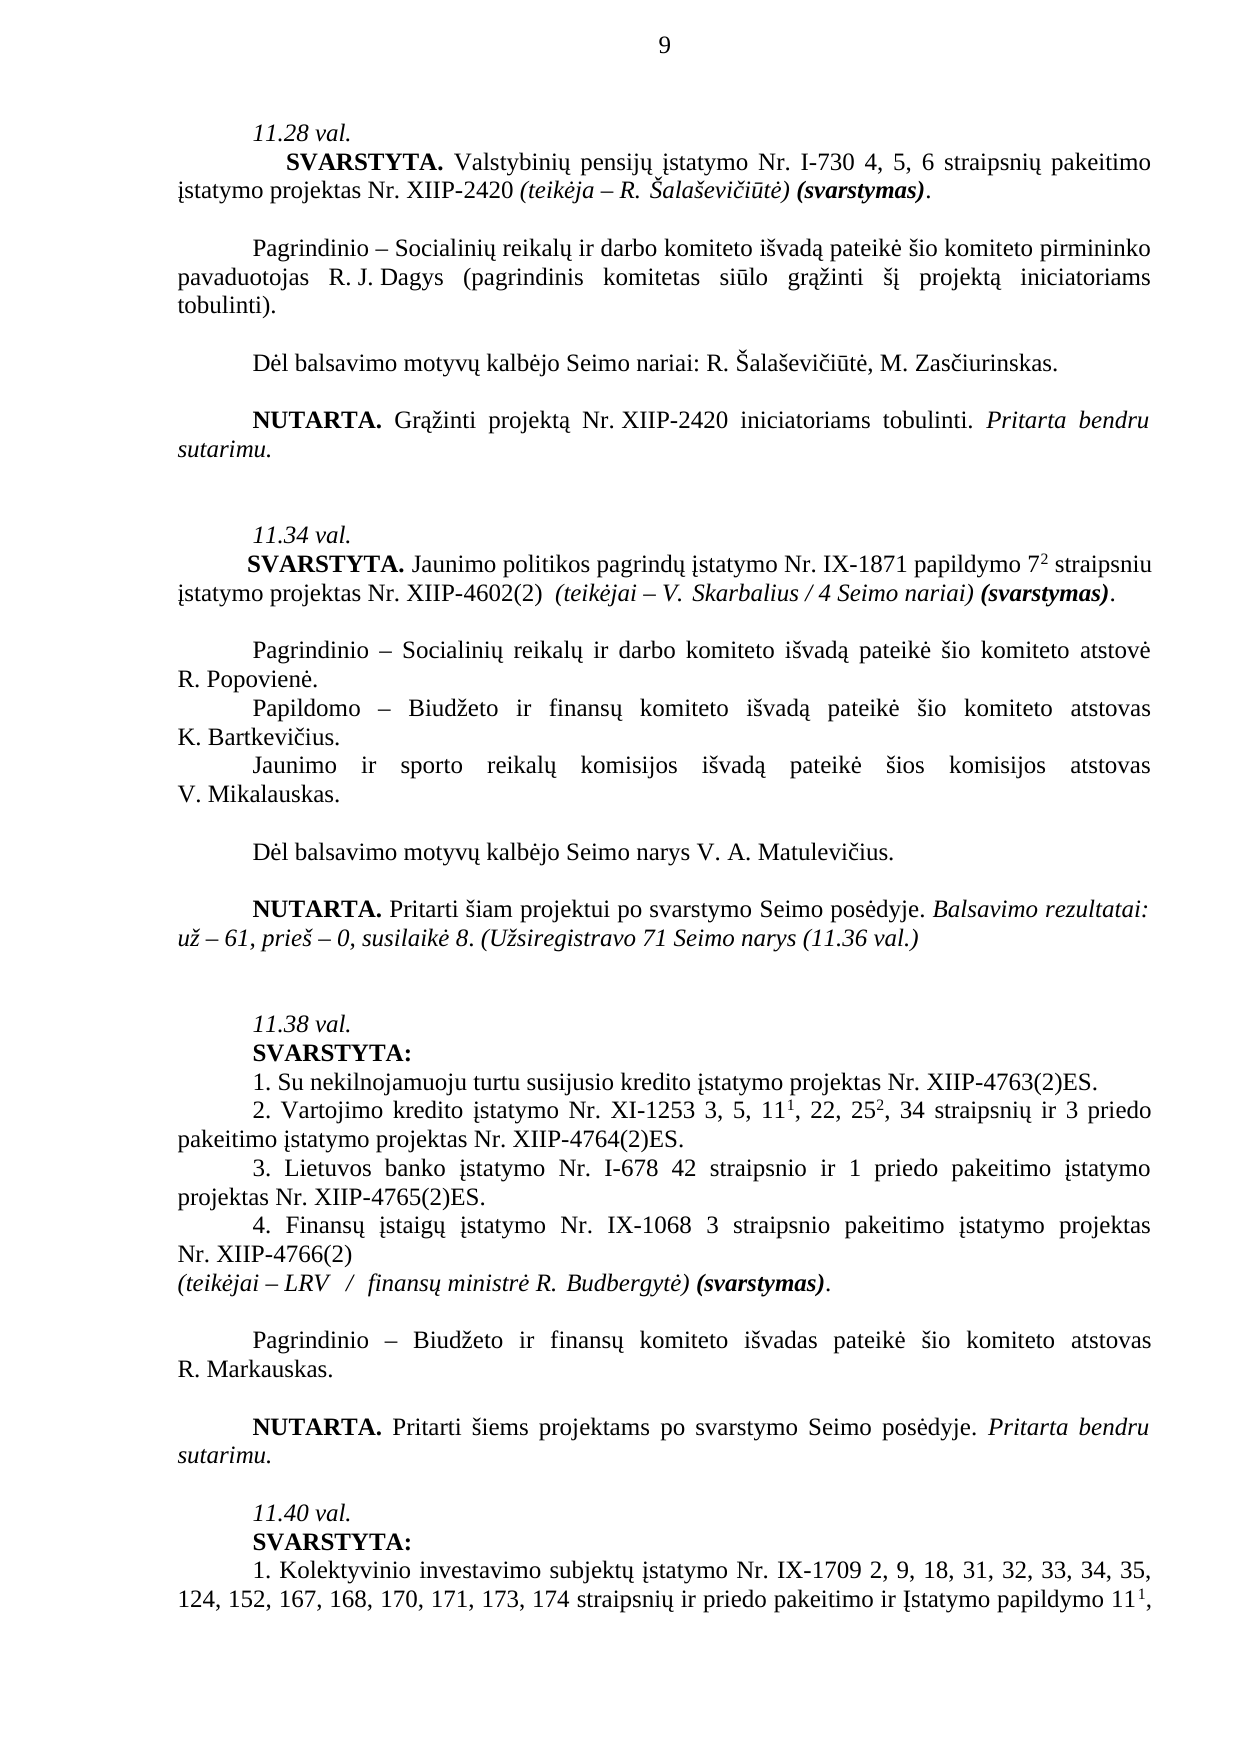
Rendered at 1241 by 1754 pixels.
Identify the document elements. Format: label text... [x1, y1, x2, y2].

text 1. Kolektyvinio investavimo subjektų įstatymo Nr. IX-1709 2, 9, 18, 31, 32, 33, 34, 35, 124, 152, 167, 168, 170, 171, 173, 174 straipsnių ir priedo pakeitimo ir Įstatymo papildymo 111, [177, 1556, 1152, 1613]
text SVARSTYTA. Jaunimo politikos pagrindų įstatymo Nr. IX-1871 papildymo 72 straipsniu įstatymo projektas Nr. XIIP-4602(2) (teikėjai – V. Skarbalius / 4 Seimo nariai) (svarstymas). [177, 549, 1152, 607]
text (teikėjai – LRV / finansų ministrė R. Budbergytė) (svarstymas). [177, 1268, 1152, 1297]
text 4. Finansų įstaigų įstatymo Nr. IX-1068 3 straipsnio pakeitimo įstatymo projektas Nr. XIIP-4766(2) [177, 1211, 1152, 1268]
text NUTARTA. Grąžinti projektą Nr. XIIP-2420 iniciatoriams tobulinti. Pritarta bendru sutarimu. [177, 406, 1152, 463]
text 1. Su nekilnojamuoju turtu susijusio kredito įstatymo projektas Nr. XIIP-4763(2)ES. [177, 1067, 1152, 1096]
text SVARSTYTA: [177, 1038, 1152, 1067]
text NUTARTA. Pritarti šiems projektams po svarstymo Seimo posėdyje. Pritarta bendru sutarimu. [177, 1412, 1152, 1469]
text Pagrindinio – Socialinių reikalų ir darbo komiteto išvadą pateikė šio komiteto pirmininko pavaduotojas R. J. Dagys (pagrindinis komitetas siūlo grąžinti šį projektą iniciatoriams tobulinti). [177, 233, 1152, 319]
text Dėl balsavimo motyvų kalbėjo Seimo nariai: R. Šalaševičiūtė, M. Zasčiurinskas. [177, 348, 1152, 377]
text SVARSTYTA: [177, 1527, 1152, 1556]
text Pagrindinio – Biudžeto ir finansų komiteto išvadas pateikė šio komiteto atstovas R. Markauskas. [177, 1326, 1152, 1383]
text 2. Vartojimo kredito įstatymo Nr. XI-1253 3, 5, 111, 22, 252, 34 straipsnių ir 3 priedo pakeitimo įstatymo projektas Nr. XIIP-4764(2)ES. [177, 1096, 1152, 1153]
text 11.34 val. [177, 521, 1152, 549]
text Papildomo – Biudžeto ir finansų komiteto išvadą pateikė šio komiteto atstovas K. Bartkevičius. [177, 693, 1152, 751]
text 11.40 val. [177, 1498, 1152, 1527]
text SVARSTYTA. Valstybinių pensijų įstatymo Nr. I-730 4, 5, 6 straipsnių pakeitimo įstatymo projektas Nr. XIIP-2420 (teikėja – R. Šalaševičiūtė) (svarstymas). [177, 147, 1152, 204]
text 11.28 val. [177, 118, 1152, 147]
text 3. Lietuvos banko įstatymo Nr. I-678 42 straipsnio ir 1 priedo pakeitimo įstatymo projektas Nr. XIIP-4765(2)ES. [177, 1153, 1152, 1211]
text Jaunimo ir sporto reikalų komisijos išvadą pateikė šios komisijos atstovas V. Mikalauskas. [177, 751, 1152, 808]
text 11.38 val. [177, 1009, 1152, 1038]
text Dėl balsavimo motyvų kalbėjo Seimo narys V. A. Matulevičius. [177, 837, 1152, 866]
text NUTARTA. Pritarti šiam projektui po svarstymo Seimo posėdyje. Balsavimo rezultatai: už – 61, prieš – 0, susilaikė 8. (Užsiregistravo 71 Seimo narys (11.36 val.) [177, 894, 1152, 952]
text Pagrindinio – Socialinių reikalų ir darbo komiteto išvadą pateikė šio komiteto atstovė R. Popovienė. [177, 636, 1152, 693]
